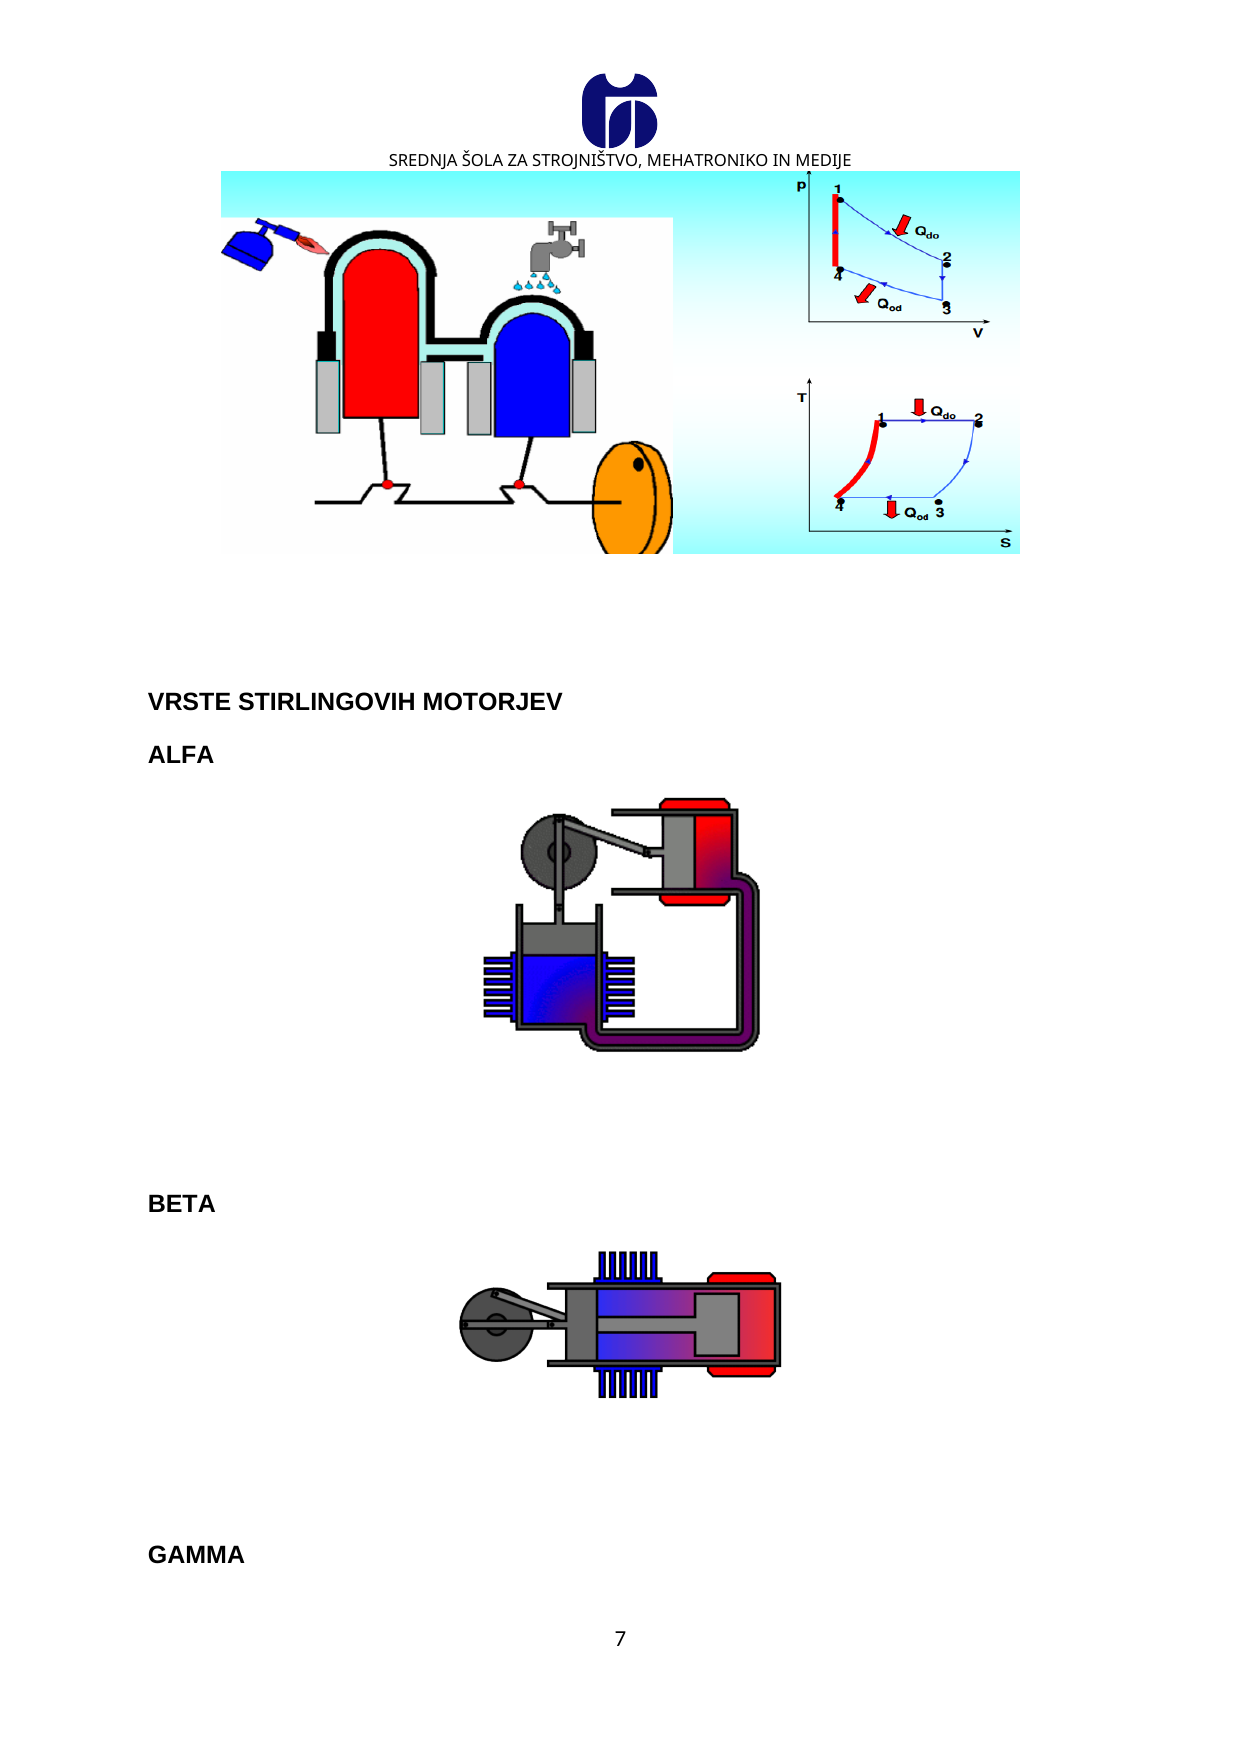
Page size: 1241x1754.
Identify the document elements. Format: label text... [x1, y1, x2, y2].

picture [456, 1243, 785, 1407]
text VRSTE STIRLINGOVIH MOTORJEV [148, 686, 1093, 715]
picture [221, 171, 1020, 554]
picture [477, 794, 764, 1056]
text BETA [148, 1189, 1093, 1217]
text GAMMA [148, 1539, 1093, 1568]
picture [582, 73, 658, 149]
text ALFA [148, 740, 1093, 769]
